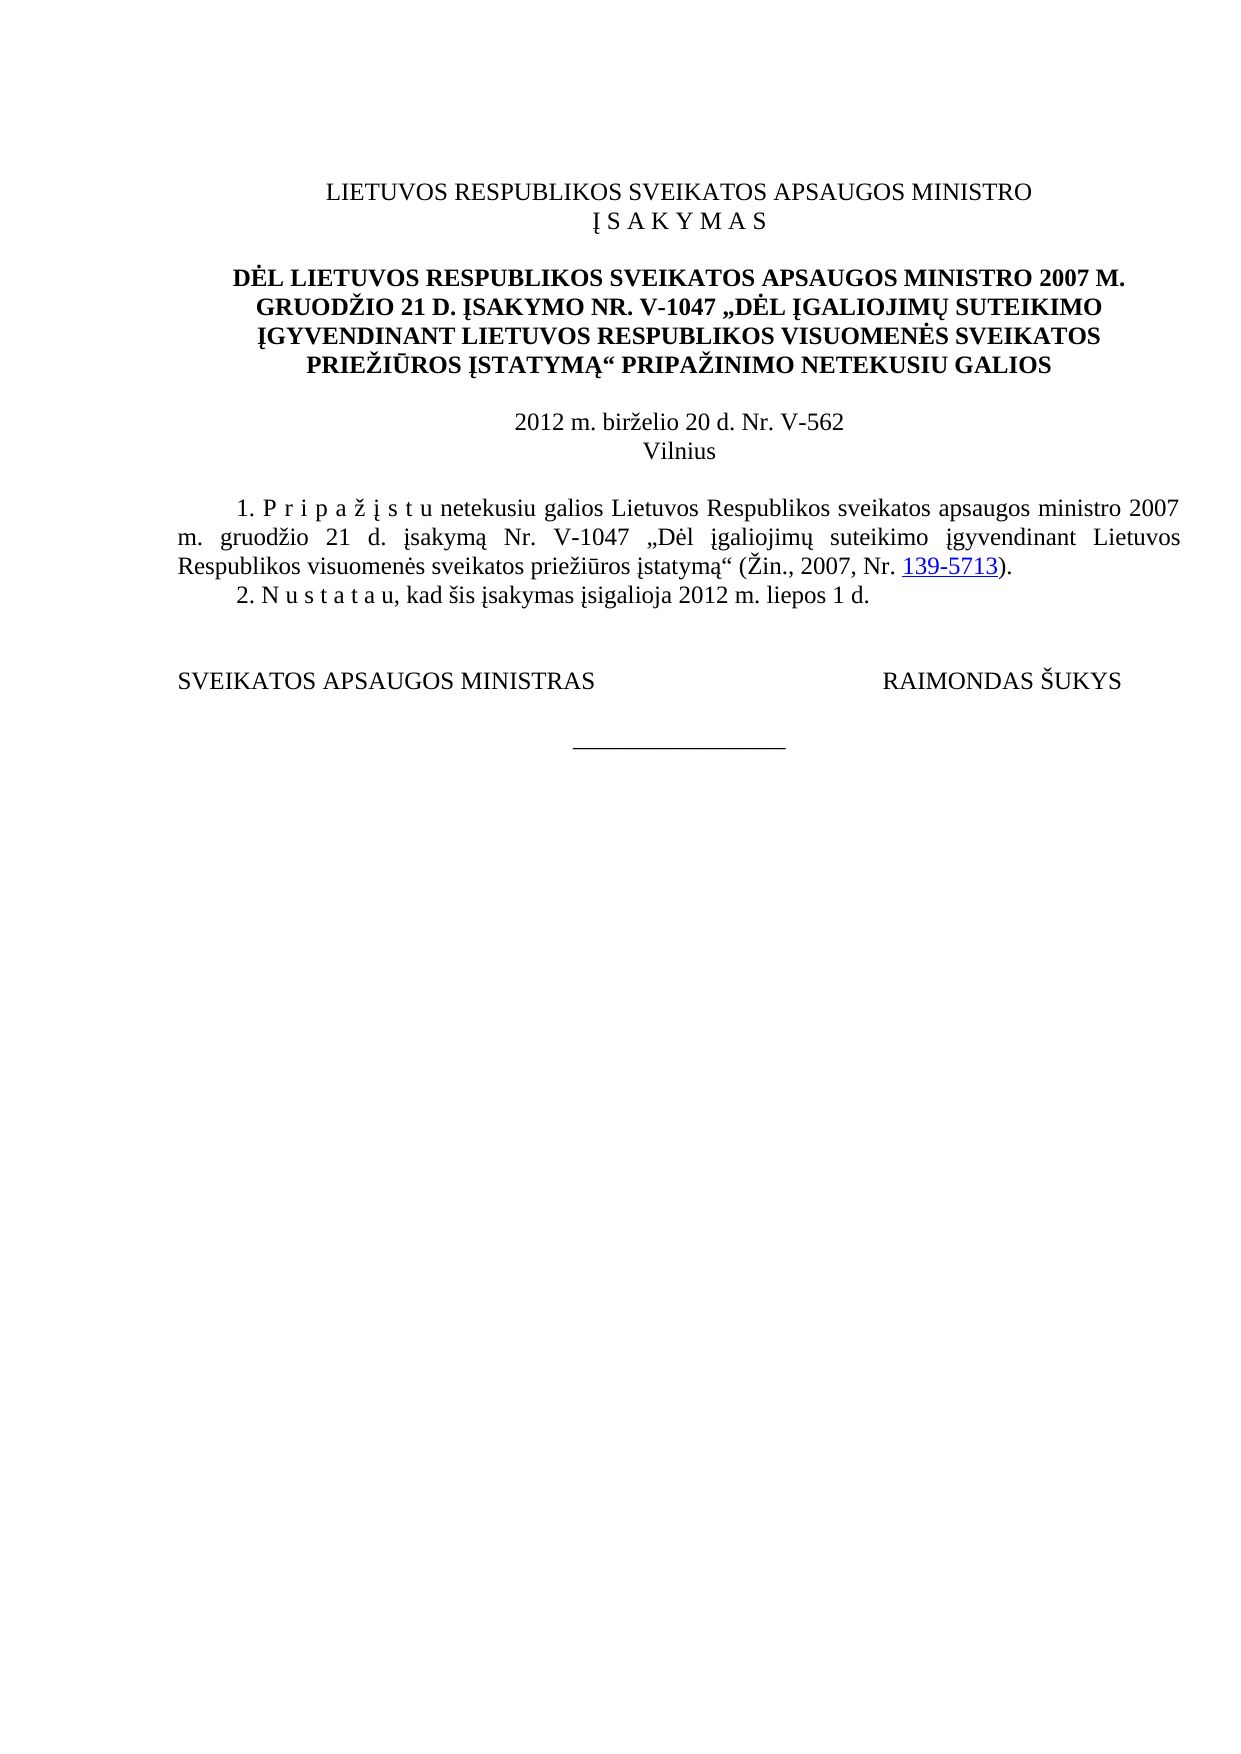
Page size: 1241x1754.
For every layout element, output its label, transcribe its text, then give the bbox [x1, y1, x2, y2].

text Į S A K Y M A S [177, 206, 1181, 235]
text 1. P r i p a ž į s t u netekusiu galios Lietuvos Respublikos sveikatos apsaugos ministro 2007 m. gruodžio 21 d. įsakymą Nr. V-1047 „Dėl įgaliojimų suteikimo įgyvendinant Lietuvos Respublikos visuomenės sveikatos priežiūros įstatymą“ (Žin., 2007, Nr. 139-5713). [177, 493, 1181, 580]
text 2. N u s t a t a u, kad šis įsakymas įsigalioja 2012 m. liepos 1 d. [177, 580, 1181, 608]
text SVEIKATOS APSAUGOS MINISTRAS RAIMONDAS ŠUKYS [177, 666, 1181, 695]
text _________________ [177, 723, 1181, 752]
text 2012 m. birželio 20 d. Nr. V-562 [177, 407, 1181, 436]
text Vilnius [177, 436, 1181, 465]
text DĖL LIETUVOS RESPUBLIKOS SVEIKATOS APSAUGOS MINISTRO 2007 M. GRUODŽIO 21 D. ĮSAKYMO Nr. V-1047 „DĖL ĮGALIOJIMŲ SUTEIKIMO ĮGYVENDINANT LIETUVOS RESPUBLIKOS VISUOMENĖS SVEIKATOS PRIEŽIŪROS ĮSTATYMĄ“ PRIPAŽINIMO NETEKUSIU GALIOS [177, 263, 1181, 378]
text LIETUVOS RESPUBLIKOS SVEIKATOS APSAUGOS MINISTRO [177, 177, 1181, 206]
